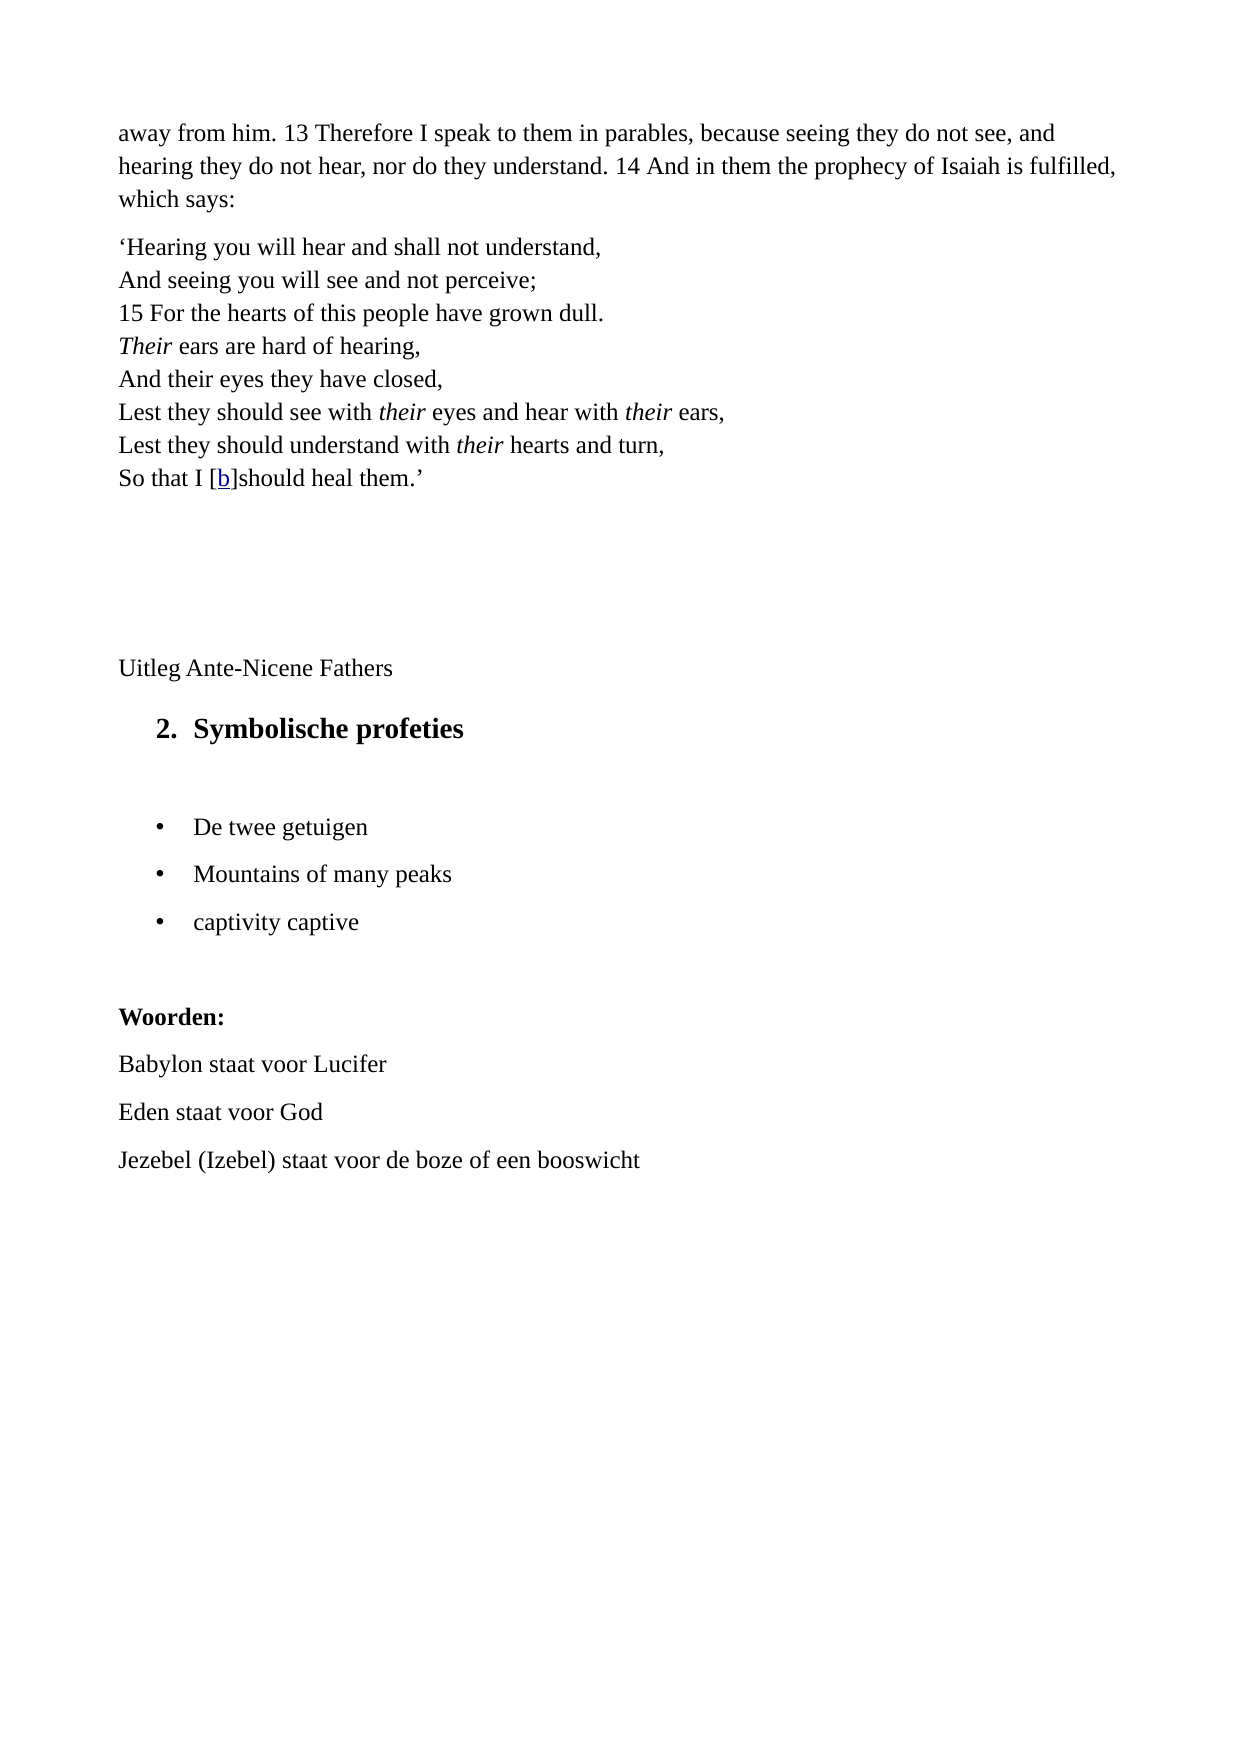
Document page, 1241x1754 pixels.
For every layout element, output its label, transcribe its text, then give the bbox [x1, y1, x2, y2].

text away from him. 13 Therefore I speak to them in parables, because seeing they do not see, and hearing they do not hear, nor do they understand. 14 And in them the prophecy of Isaiah is fulfilled, which says: [118, 118, 1122, 213]
text Woorden: [118, 1002, 1122, 1031]
text ‘Hearing you will hear and shall not understand, And seeing you will see and not perceive; 15 For the hearts of this people have grown dull. Their ears are hard of hearing, And their eyes they have closed, Lest they should see with their eyes and hear with their ears, Lest they should understand with their hearts and turn, So that I [b]should heal them.’ [118, 232, 1122, 492]
list captivity captive [156, 907, 1122, 936]
text Uitleg Ante-Nicene Fathers [118, 653, 1122, 682]
list Mountains of many peaks [156, 859, 1122, 888]
list Symbolische profeties [156, 711, 1122, 744]
list De twee getuigen [156, 812, 1122, 840]
text Eden staat voor God [118, 1097, 1122, 1126]
text Babylon staat voor Lucifer [118, 1049, 1122, 1078]
text Jezebel (Izebel) staat voor de boze of een booswicht [118, 1145, 1122, 1173]
